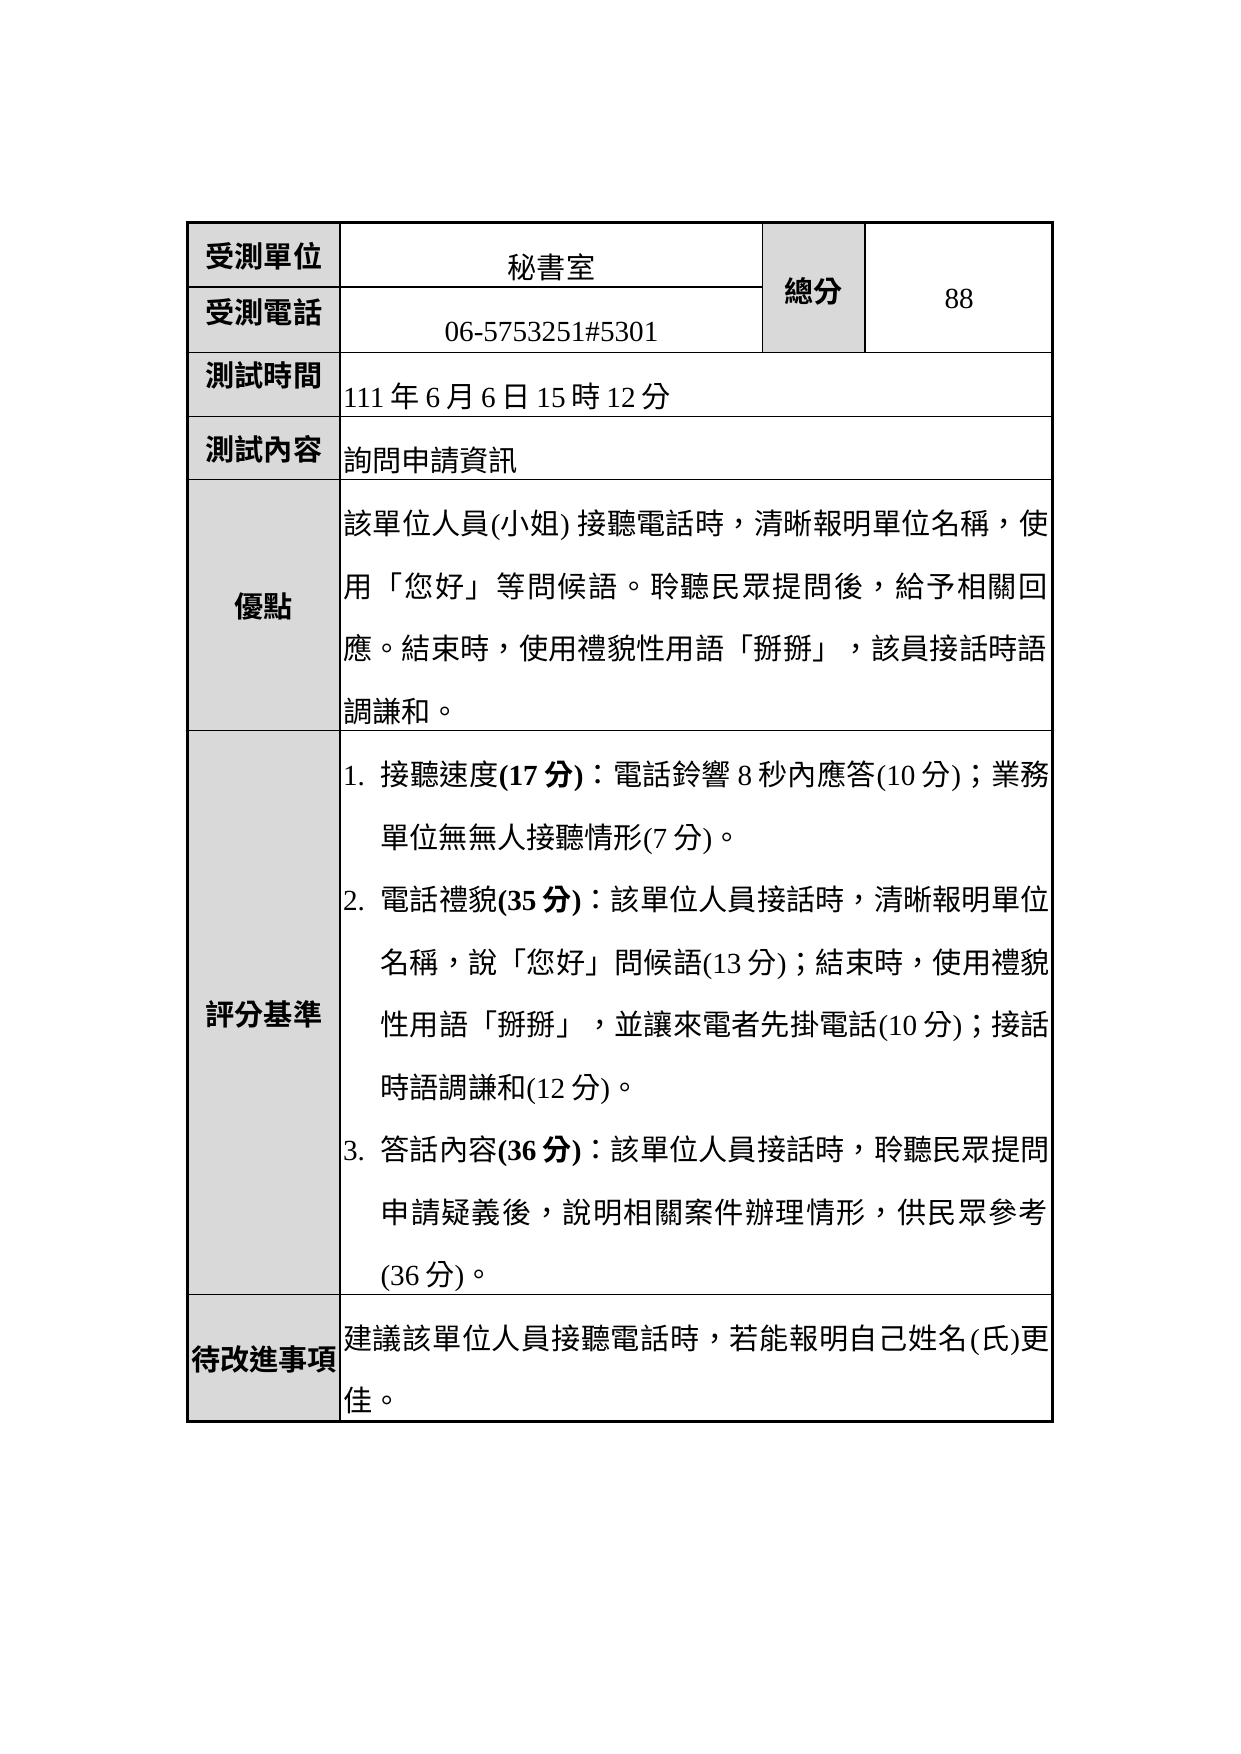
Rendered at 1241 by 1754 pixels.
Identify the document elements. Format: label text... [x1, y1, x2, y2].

table_cell 受測電話 [189, 288, 339, 352]
table_cell 待改進事項 [189, 1295, 339, 1420]
table_header 受測單位 [189, 224, 339, 286]
table_cell 111年6月6日15時12分 [341, 353, 1051, 416]
table_cell 優點 [189, 480, 339, 730]
table_cell 該單位人員(小姐) 接聽電話時，清晰報明單位名稱，使用「您好」等問候語。聆聽民眾提問後，給予相關回應。結束時，使用禮貌性用語「掰掰」，該員接話時語調謙和。 [341, 480, 1051, 730]
table_header 秘書室 [341, 224, 762, 286]
table_header 88 [866, 224, 1051, 352]
table_cell 06-5753251#5301 [341, 288, 762, 352]
table_cell 測試內容 [189, 417, 339, 479]
table_cell 接聽速度(17分)：電話鈴響8秒內應答(10分)；業務單位無無人接聽情形(7分)。 電話禮貌(35分)：該單位人員接話時，清晰報明單位名稱，說「您好」問候語(13分)；結束時，使用禮貌性用語「掰掰」，並讓來電者先掛電話(10分)；接話時語調謙和(12分)。 答話內容(36分)：該單位人員接話時，聆聽民眾提問申請疑義後，說明相關案件辦理情形，供民眾參考(36分)。 [341, 731, 1051, 1294]
table_cell 測試時間 [189, 353, 339, 416]
table_cell 建議該單位人員接聽電話時，若能報明自己姓名(氏)更佳。 [341, 1295, 1051, 1420]
table_cell 評分基準 [189, 731, 339, 1294]
table_header 總分 [763, 224, 864, 352]
table_cell 詢問申請資訊 [341, 417, 1051, 479]
